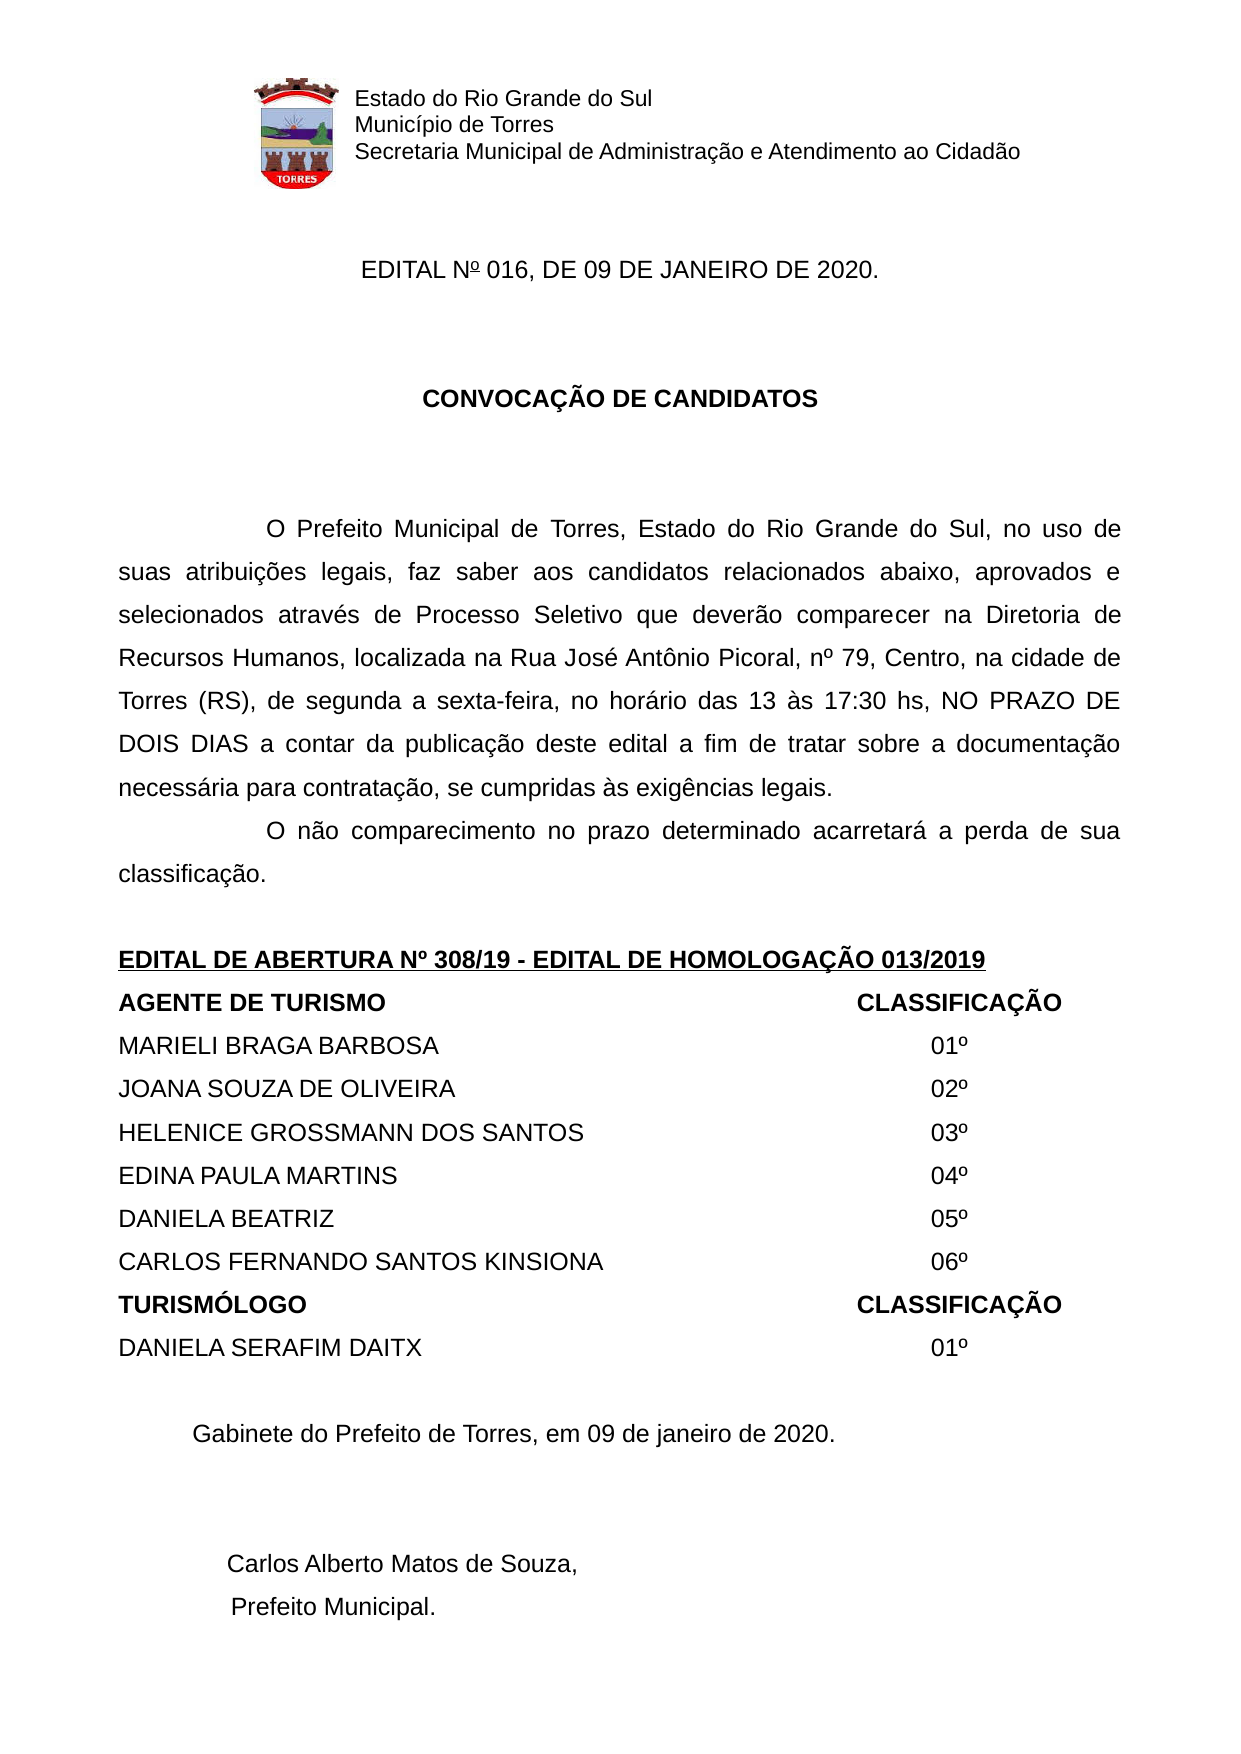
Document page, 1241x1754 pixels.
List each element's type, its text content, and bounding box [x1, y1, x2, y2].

text O não comparecimento no prazo determinado acarretará a perda de sua classificação. [118, 816, 1122, 887]
text JOANA SOUZA DE OLIVEIRA 02º [118, 1074, 1122, 1103]
text CONVOCAÇÃO DE CANDIDATOS [118, 384, 1122, 413]
text O Prefeito Municipal de Torres, Estado do Rio Grande do Sul, no uso de suas atribuições legais, faz saber aos candidatos relacionados abaixo, aprovados e selecionados através de Processo Seletivo que deverão comparecer na Diretoria de Recursos Humanos, localizada na Rua José Antônio Picoral, nº 79, Centro, na cidade de Torres (RS), de segunda a sexta-feira, no horário das 13 às 17:30 hs, NO PRAZO DE DOIS DIAS a contar da publicação deste edital a fim de tratar sobre a documentação necessária para contratação, se cumpridas às exigências legais. [118, 514, 1122, 801]
text AGENTE DE TURISMO CLASSIFICAÇÃO [118, 988, 1122, 1017]
text DANIELA SERAFIM DAITX 01º [118, 1333, 1122, 1362]
text EDITAL DE ABERTURA Nº 308/19 - EDITAL DE HOMOLOGAÇÃO 013/2019 [118, 945, 1122, 974]
text CARLOS FERNANDO SANTOS KINSIONA 06º [118, 1247, 1122, 1276]
text Prefeito Municipal. [118, 1592, 1122, 1621]
text MARIELI BRAGA BARBOSA 01º [118, 1031, 1122, 1060]
picture [253, 78, 339, 189]
text TURISMÓLOGO CLASSIFICAÇÃO [118, 1290, 1122, 1319]
text EDINA PAULA MARTINS 04º [118, 1161, 1122, 1189]
text HELENICE GROSSMANN DOS SANTOS 03º [118, 1117, 1122, 1146]
text Carlos Alberto Matos de Souza, [118, 1549, 1122, 1577]
text EDITAL No 016, DE 09 DE JANEIRO DE 2020. [118, 255, 1122, 284]
text DANIELA BEATRIZ 05º [118, 1204, 1122, 1232]
text Gabinete do Prefeito de Torres, em 09 de janeiro de 2020. [118, 1419, 1122, 1448]
